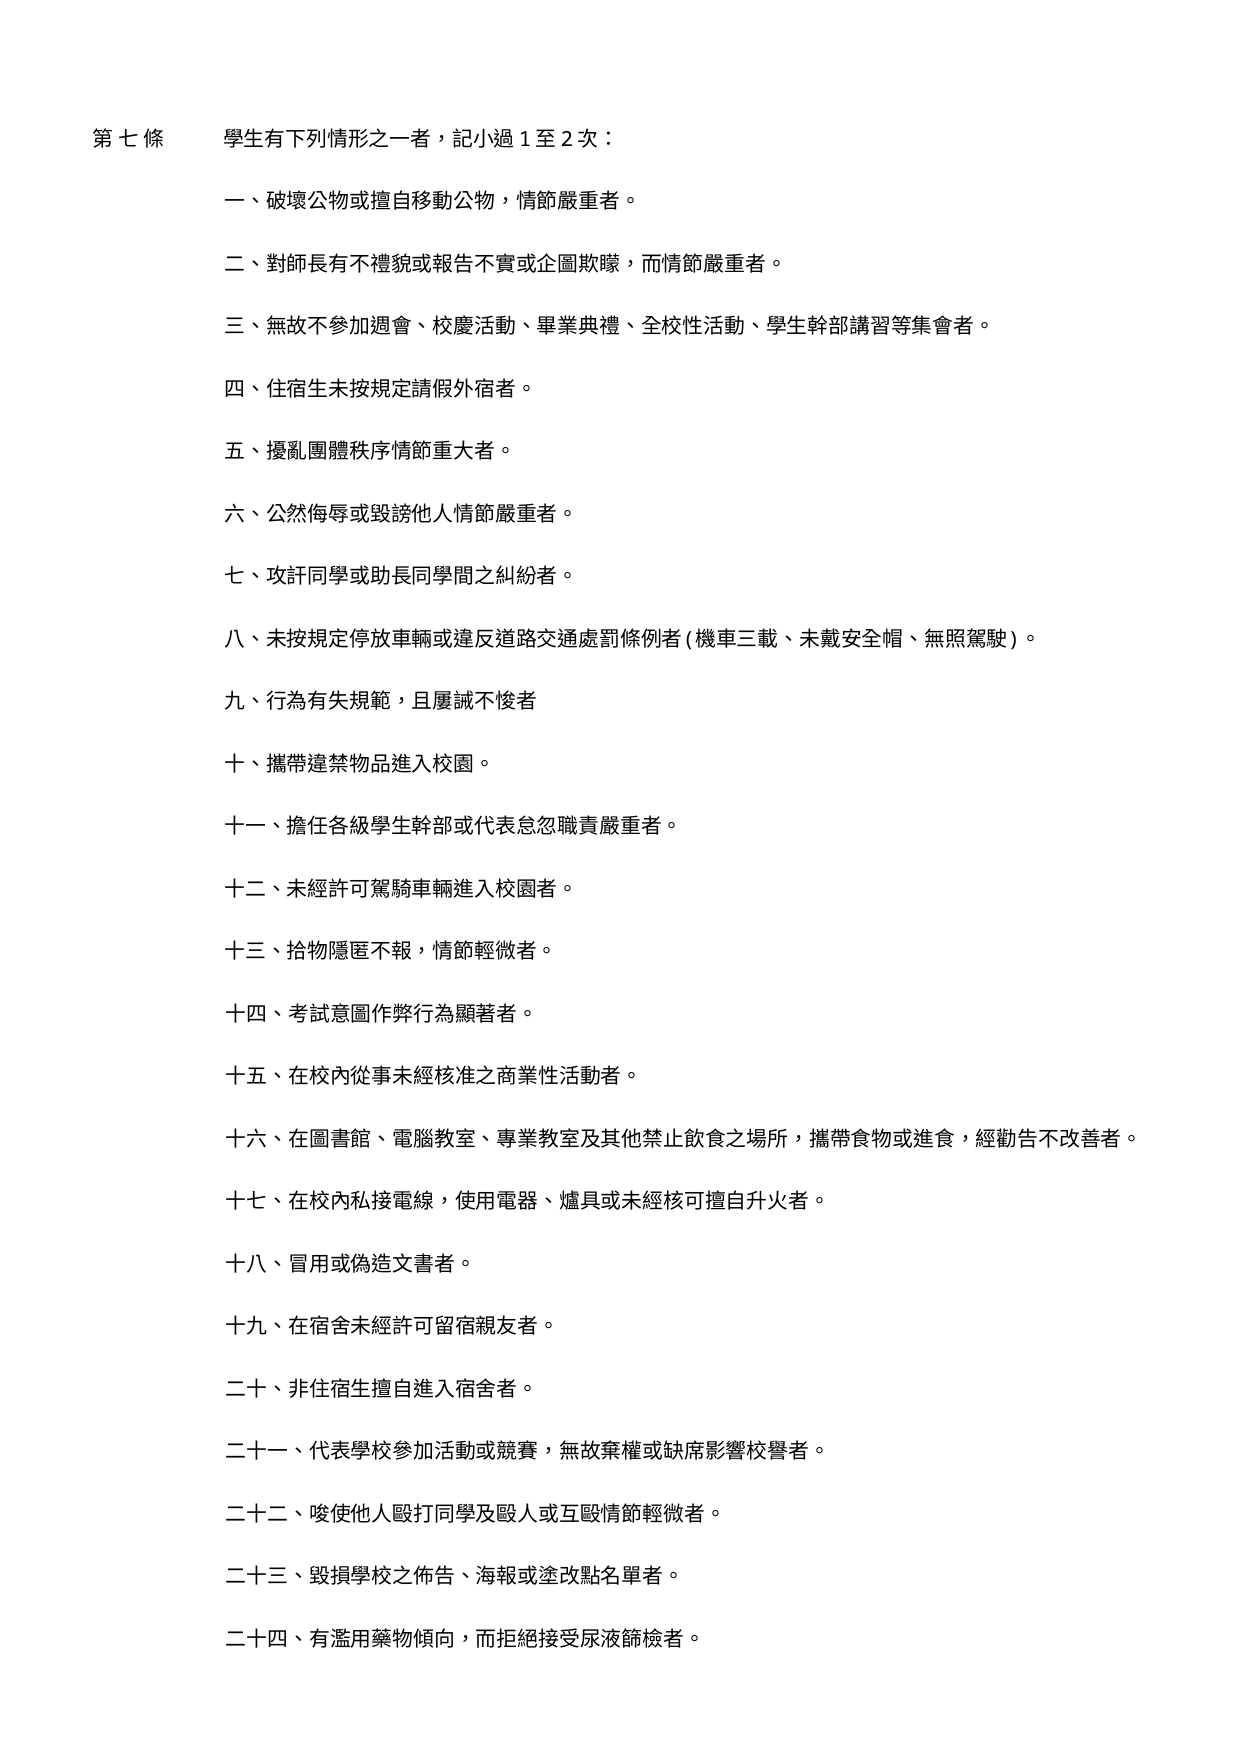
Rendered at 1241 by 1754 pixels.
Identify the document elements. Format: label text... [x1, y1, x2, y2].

table_cell 學生有下列情形之一者，記小過1至2次： 一、破壞公物或擅自移動公物，情節嚴重者。 二、對師長有不禮貌或報告不實或企圖欺矇，而情節嚴重者。 三、無故不參加週會、校慶活動、畢業典禮、全校性活動、學生幹部講習等集會者。 四、住宿生未按規定請假外宿者。 五、擾亂團體秩序情節重大者。 六、公然侮辱或毀謗他人情節嚴重者。 七、攻訐同學或助長同學間之糾紛者。 八、未按規定停放車輛或違反道路交通處罰條例者(機車三載、未戴安全帽、無照駕駛)。 九、行為有失規範，且屢誡不悛者 十、攜帶違禁物品進入校園。 十一、擔任各級學生幹部或代表怠忽職責嚴重者。 十二、未經許可駕騎車輛進入校園者。 十三、拾物隱匿不報，情節輕微者。 十四、考試意圖作弊行為顯著者。 十五、在校內從事未經核准之商業性活動者。 十六、在圖書館、電腦教室、專業教室及其他禁止飲食之場所，攜帶食物或進食，經勸告不改善者。 十七、在校內私接電線，使用電器、爐具或未經核可擅自升火者。 十八、冒用或偽造文書者。 十九、在宿舍未經許可留宿親友者。 二十、非住宿生擅自進入宿舍者。 二十一、代表學校參加活動或競賽，無故棄權或缺席影響校譽者。 二十二、唆使他人毆打同學及毆人或互毆情節輕微者。 二十三、毀損學校之佈告、海報或塗改點名單者。 二十四、有濫用藥物傾向，而拒絕接受尿液篩檢者。 [220, 96, 1174, 1658]
table_cell 第七條 [65, 96, 220, 1658]
